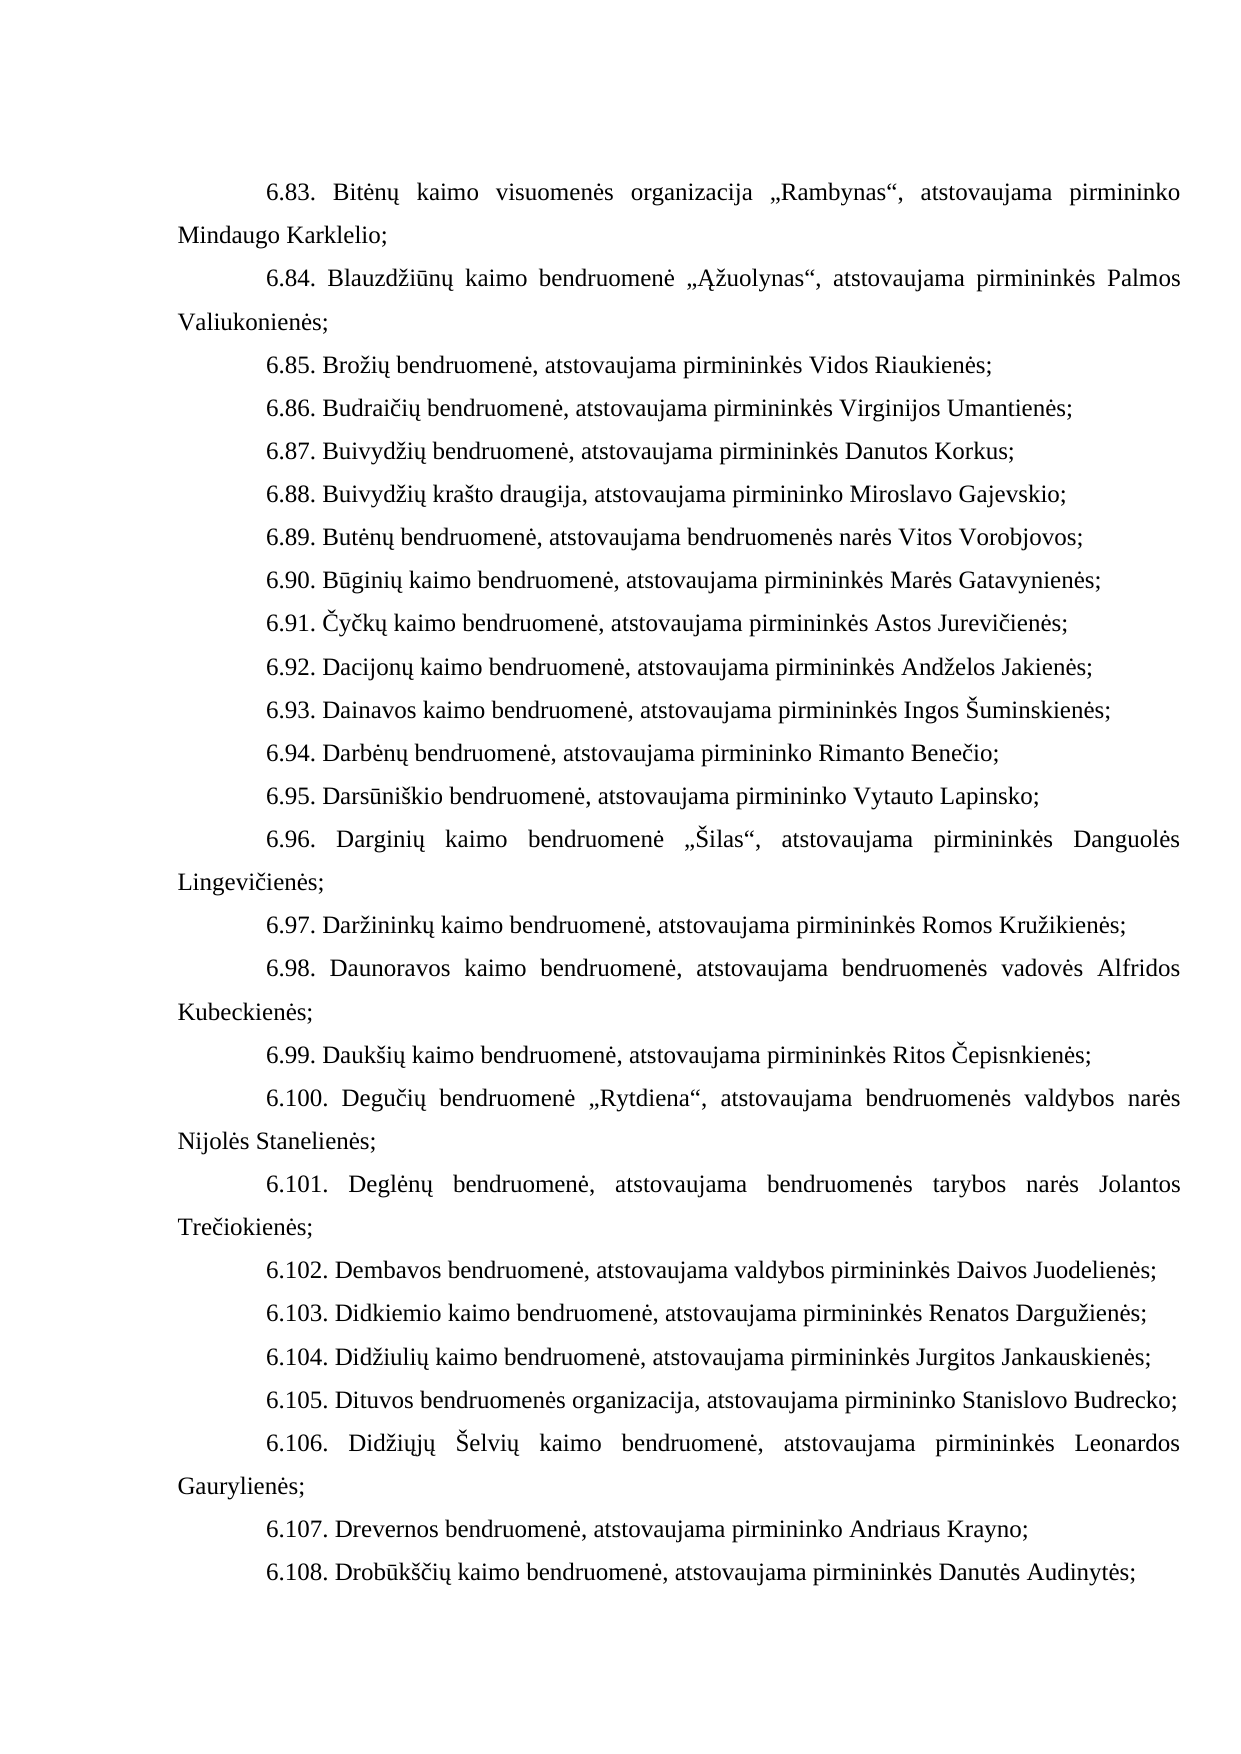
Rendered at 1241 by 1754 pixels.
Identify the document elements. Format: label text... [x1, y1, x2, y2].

text 6.89. Butėnų bendruomenė, atstovaujama bendruomenės narės Vitos Vorobjovos; [177, 522, 1181, 551]
text 6.95. Darsūniškio bendruomenė, atstovaujama pirmininko Vytauto Lapinsko; [177, 781, 1181, 810]
text 6.94. Darbėnų bendruomenė, atstovaujama pirmininko Rimanto Benečio; [177, 738, 1181, 767]
text 6.99. Daukšių kaimo bendruomenė, atstovaujama pirmininkės Ritos Čepisnkienės; [177, 1040, 1181, 1068]
text 6.108. Drobūkščių kaimo bendruomenė, atstovaujama pirmininkės Danutės Audinytės; [177, 1557, 1181, 1586]
text 6.87. Buivydžių bendruomenė, atstovaujama pirmininkės Danutos Korkus; [177, 436, 1181, 465]
text 6.92. Dacijonų kaimo bendruomenė, atstovaujama pirmininkės Andželos Jakienės; [177, 652, 1181, 680]
text 6.93. Dainavos kaimo bendruomenė, atstovaujama pirmininkės Ingos Šuminskienės; [177, 695, 1181, 723]
text 6.107. Drevernos bendruomenė, atstovaujama pirmininko Andriaus Krayno; [177, 1514, 1181, 1543]
text 6.98. Daunoravos kaimo bendruomenė, atstovaujama bendruomenės vadovės Alfridos Kubeckienės; [177, 953, 1181, 1025]
text 6.96. Darginių kaimo bendruomenė „Šilas“, atstovaujama pirmininkės Danguolės Lingevičienės; [177, 824, 1181, 896]
text 6.86. Budraičių bendruomenė, atstovaujama pirmininkės Virginijos Umantienės; [177, 393, 1181, 422]
text 6.102. Dembavos bendruomenė, atstovaujama valdybos pirmininkės Daivos Juodelienės; [177, 1255, 1181, 1284]
text 6.85. Brožių bendruomenė, atstovaujama pirmininkės Vidos Riaukienės; [177, 350, 1181, 378]
text 6.105. Dituvos bendruomenės organizacija, atstovaujama pirmininko Stanislovo Budrecko; [177, 1385, 1181, 1413]
text 6.90. Būginių kaimo bendruomenė, atstovaujama pirmininkės Marės Gatavynienės; [177, 565, 1181, 594]
text 6.97. Daržininkų kaimo bendruomenė, atstovaujama pirmininkės Romos Kružikienės; [177, 910, 1181, 939]
text 6.100. Degučių bendruomenė „Rytdiena“, atstovaujama bendruomenės valdybos narės Nijolės Stanelienės; [177, 1083, 1181, 1155]
text 6.91. Čyčkų kaimo bendruomenė, atstovaujama pirmininkės Astos Jurevičienės; [177, 608, 1181, 637]
text 6.84. Blauzdžiūnų kaimo bendruomenė „Ąžuolynas“, atstovaujama pirmininkės Palmos Valiukonienės; [177, 263, 1181, 335]
text 6.106. Didžiųjų Šelvių kaimo bendruomenė, atstovaujama pirmininkės Leonardos Gaurylienės; [177, 1428, 1181, 1500]
text 6.88. Buivydžių krašto draugija, atstovaujama pirmininko Miroslavo Gajevskio; [177, 479, 1181, 508]
text 6.103. Didkiemio kaimo bendruomenė, atstovaujama pirmininkės Renatos Dargužienės; [177, 1298, 1181, 1327]
text 6.104. Didžiulių kaimo bendruomenė, atstovaujama pirmininkės Jurgitos Jankauskienės; [177, 1342, 1181, 1370]
text 6.83. Bitėnų kaimo visuomenės organizacija „Rambynas“, atstovaujama pirmininko Mindaugo Karklelio; [177, 177, 1181, 249]
text 6.101. Deglėnų bendruomenė, atstovaujama bendruomenės tarybos narės Jolantos Trečiokienės; [177, 1169, 1181, 1241]
